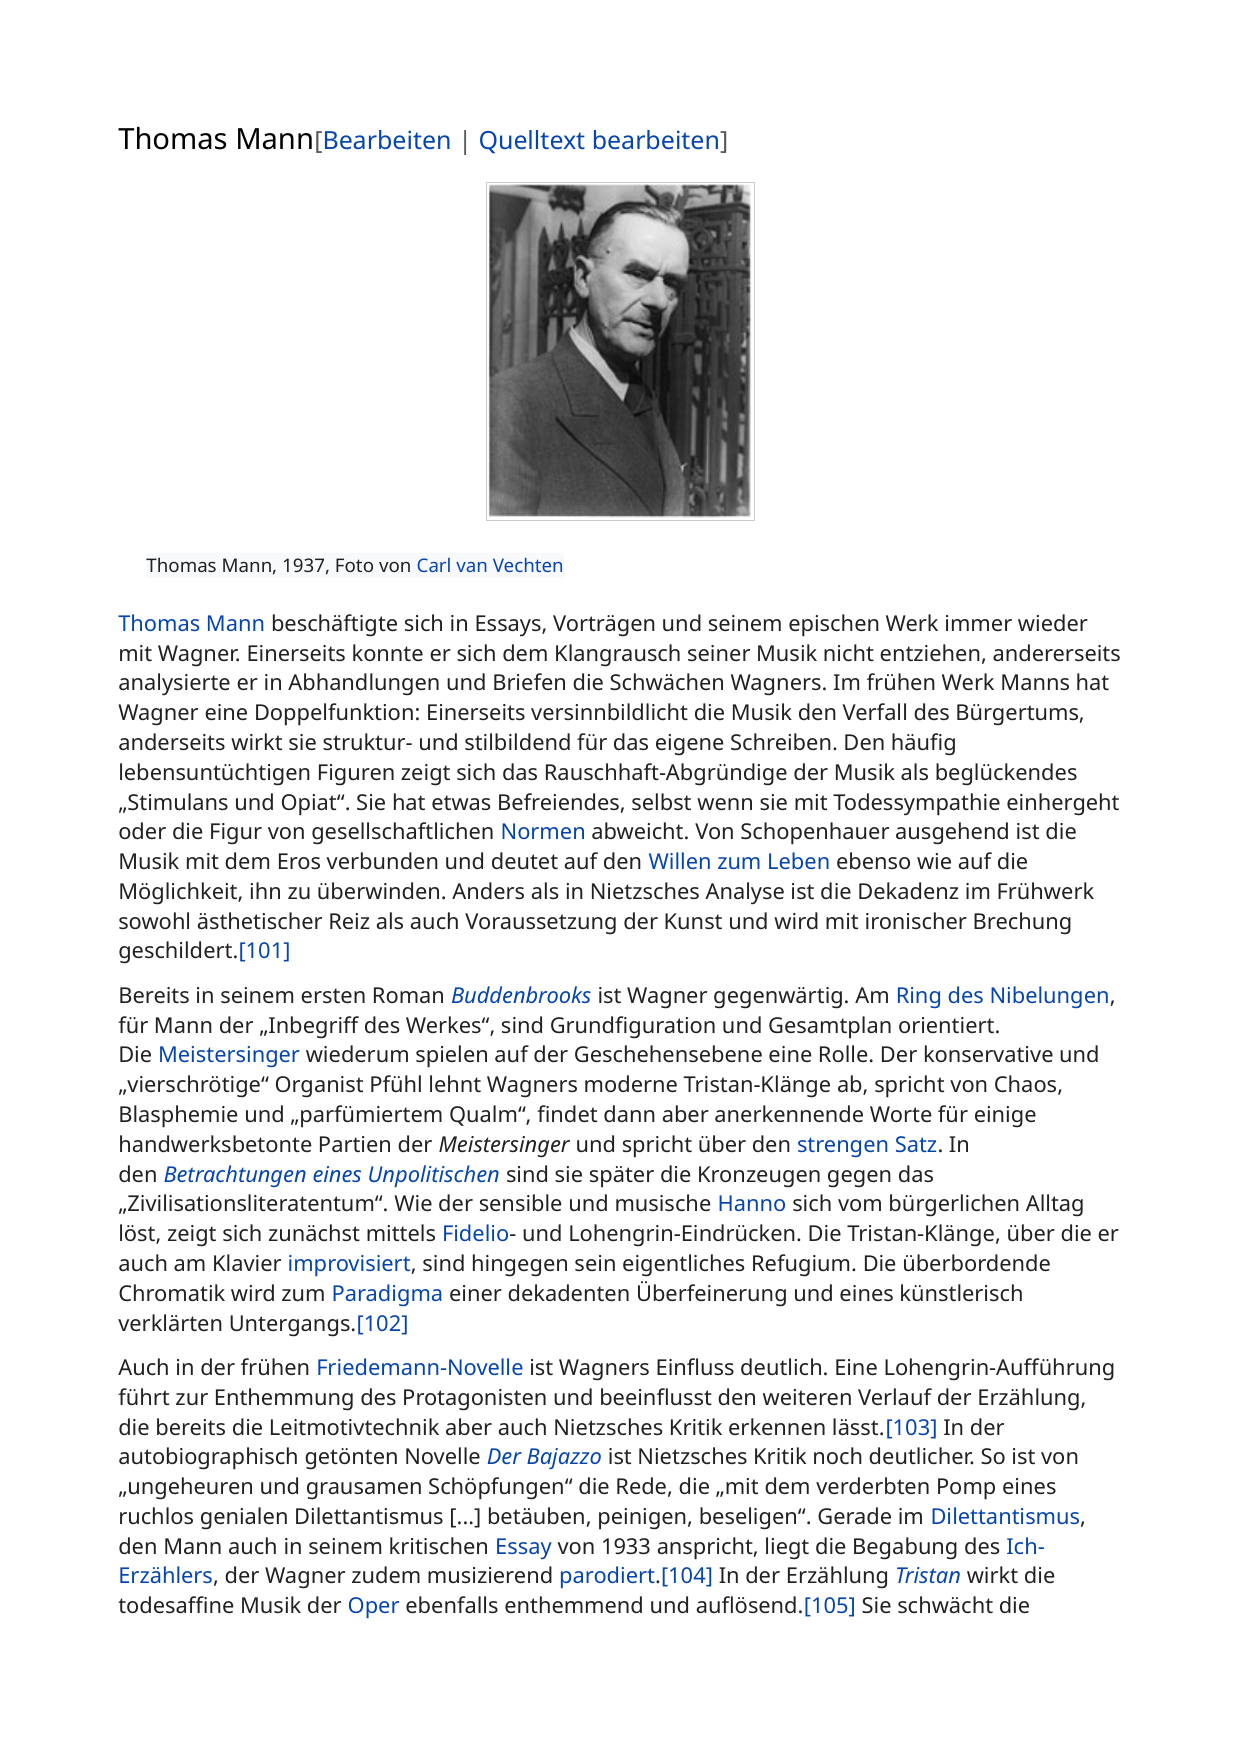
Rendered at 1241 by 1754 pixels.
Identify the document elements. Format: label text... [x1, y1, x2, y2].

text Bereits in seinem ersten Roman Buddenbrooks ist Wagner gegenwärtig. Am Ring des Nibelungen, für Mann der „Inbegriff des Werkes“, sind Grundfiguration und Gesamtplan orientiert. Die Meistersinger wiederum spielen auf der Geschehensebene eine Rolle. Der konservative und „vierschrötige“ Organist Pfühl lehnt Wagners moderne Tristan-Klänge ab, spricht von Chaos, Blasphemie und „parfümiertem Qualm“, findet dann aber anerkennende Worte für einige handwerksbetonte Partien der Meistersinger und spricht über den strengen Satz. In den Betrachtungen eines Unpolitischen sind sie später die Kronzeugen gegen das „Zivilisationsliteratentum“. Wie der sensible und musische Hanno sich vom bürgerlichen Alltag löst, zeigt sich zunächst mittels Fidelio- und Lohengrin-Eindrücken. Die Tristan-Klänge, über die er auch am Klavier improvisiert, sind hingegen sein eigentliches Refugium. Die überbordende Chromatik wird zum Paradigma einer dekadenten Überfeinerung und eines künstlerisch verklärten Untergangs.[102] [118, 980, 1122, 1337]
subtitle Thomas Mann[Bearbeiten | Quelltext bearbeiten] [118, 118, 1122, 158]
text Thomas Mann, 1937, Foto von Carl van Vechten [123, 552, 1122, 578]
text Thomas Mann beschäftigte sich in Essays, Vorträgen und seinem epischen Werk immer wieder mit Wagner. Einerseits konnte er sich dem Klangrausch seiner Musik nicht entziehen, andererseits analysierte er in Abhandlungen und Briefen die Schwächen Wagners. Im frühen Werk Manns hat Wagner eine Doppelfunktion: Einerseits versinnbildlicht die Musik den Verfall des Bürgertums, anderseits wirkt sie struktur- und stilbildend für das eigene Schreiben. Den häufig lebensuntüchtigen Figuren zeigt sich das Rauschhaft-Abgründige der Musik als beglückendes „Stimulans und Opiat“. Sie hat etwas Befreiendes, selbst wenn sie mit Todessympathie einhergeht oder die Figur von gesellschaftlichen Normen abweicht. Von Schopenhauer ausgehend ist die Musik mit dem Eros verbunden und deutet auf den Willen zum Leben ebenso wie auf die Möglichkeit, ihn zu überwinden. Anders als in Nietzsches Analyse ist die Dekadenz im Frühwerk sowohl ästhetischer Reiz als auch Voraussetzung der Kunst und wird mit ironischer Brechung geschildert.[101] [118, 608, 1122, 965]
text Auch in der frühen Friedemann-Novelle ist Wagners Einfluss deutlich. Eine Lohengrin-Aufführung führt zur Enthemmung des Protagonisten und beeinflusst den weiteren Verlauf der Erzählung, die bereits die Leitmotivtechnik aber auch Nietzsches Kritik erkennen lässt.[103] In der autobiographisch getönten Novelle Der Bajazzo ist Nietzsches Kritik noch deutlicher. So ist von „ungeheuren und grausamen Schöpfungen“ die Rede, die „mit dem verderbten Pomp eines ruchlos genialen Dilettantismus [...] betäuben, peinigen, beseligen“. Gerade im Dilettantismus, den Mann auch in seinem kritischen Essay von 1933 anspricht, liegt die Begabung des Ich-Erzählers, der Wagner zudem musizierend parodiert.[104] In der Erzählung Tristan wirkt die todesaffine Musik der Oper ebenfalls enthemmend und auflösend.[105] Sie schwächt die [118, 1352, 1122, 1620]
picture [488, 184, 752, 518]
